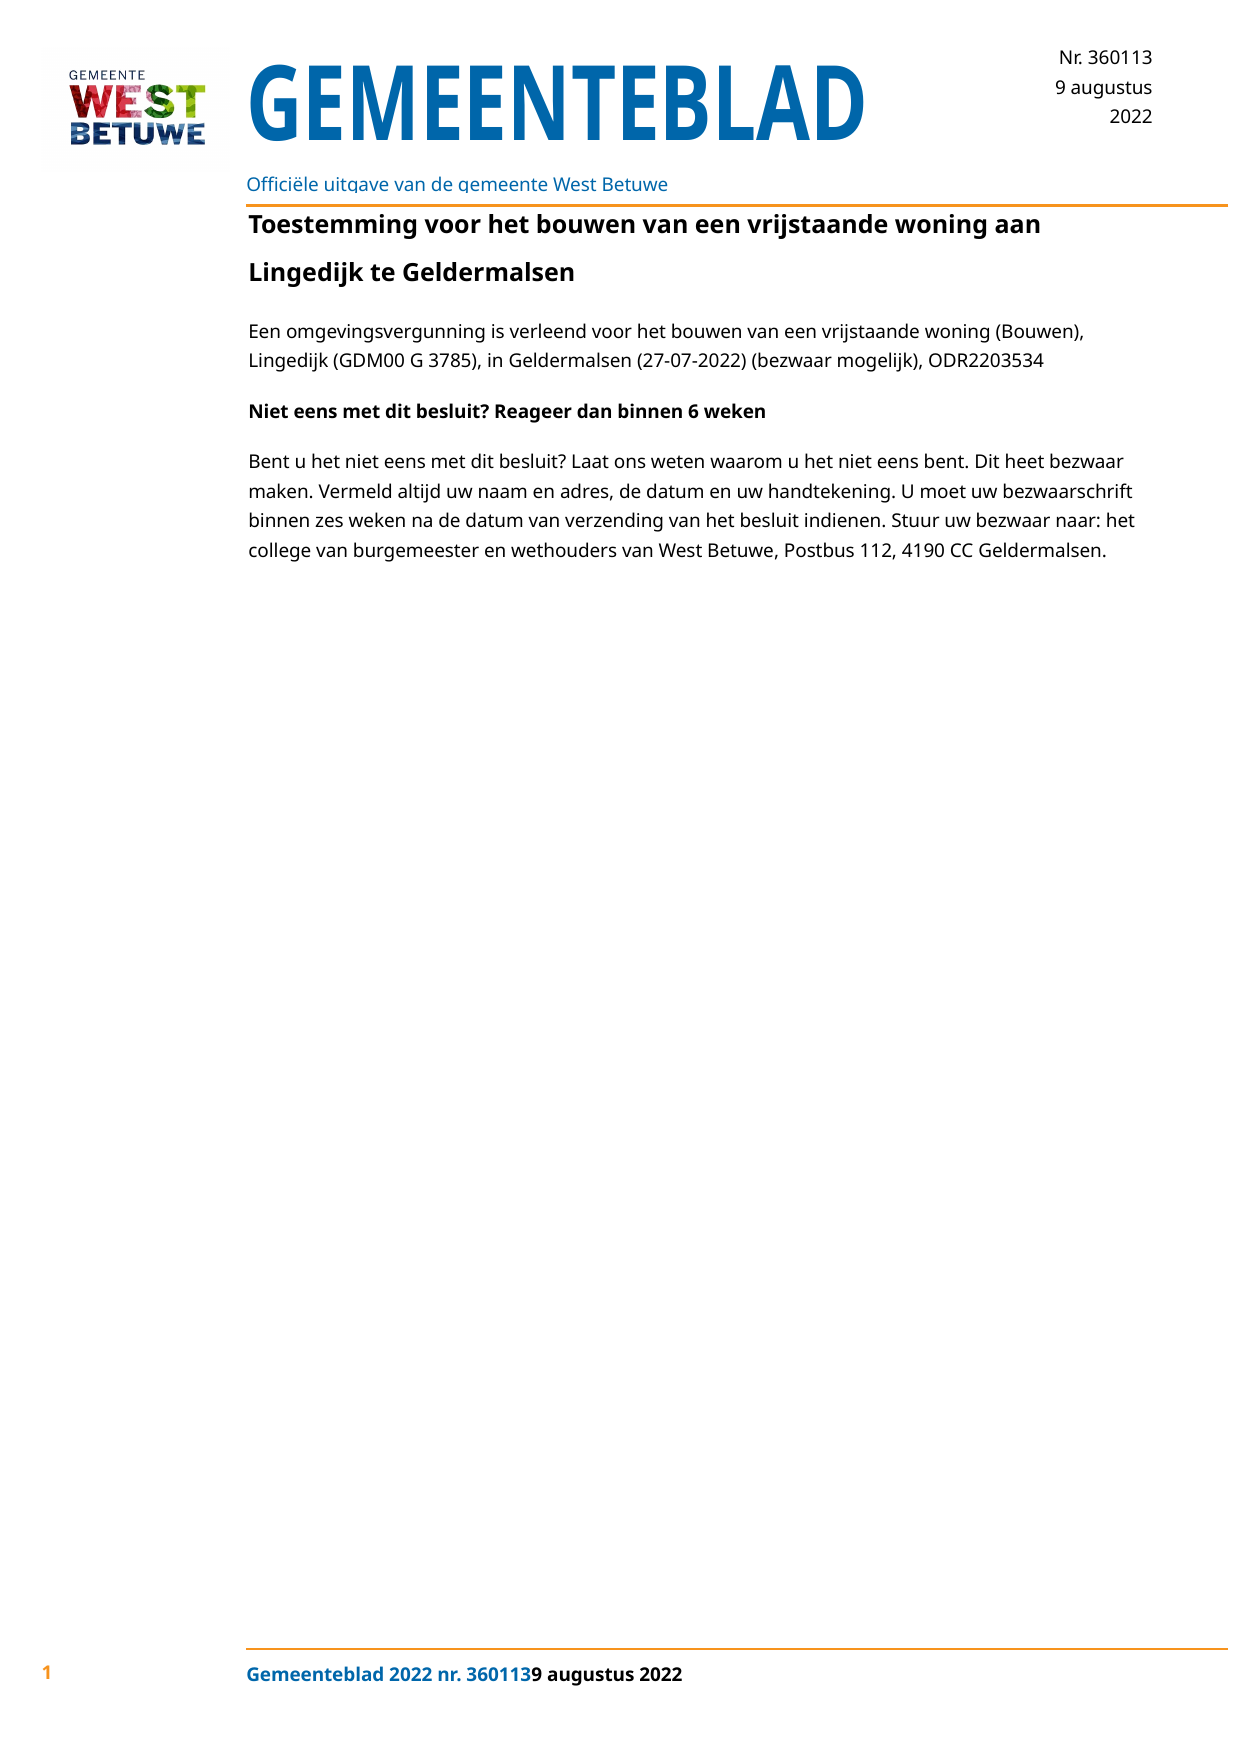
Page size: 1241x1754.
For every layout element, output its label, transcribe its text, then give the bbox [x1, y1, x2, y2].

text Een omgevingsvergunning is verleend voor het bouwen van een vrijstaande woning (Bouwen), Lingedijk (GDM00 G 3785), in Geldermalsen (27-07-2022) (bezwaar mogelijk), ODR2203534 [248, 318, 1152, 373]
text Niet eens met dit besluit? Reageer dan binnen 6 weken [248, 398, 1152, 424]
picture [41, 47, 231, 172]
text Toestemming voor het bouwen van een vrijstaande woning aan Lingedijk te Geldermalsen [248, 207, 1152, 288]
text Bent u het niet eens met dit besluit? Laat ons weten waarom u het niet eens bent. Dit heet bezwaar maken. Vermeld altijd uw naam en adres, de datum en uw handtekening. U moet uw bezwaarschrift binnen zes weken na de datum van verzending van het besluit indienen. Stuur uw bezwaar naar: het college van burgemeester en wethouders van West Betuwe, Postbus 112, 4190 CC Geldermalsen. [248, 448, 1152, 563]
